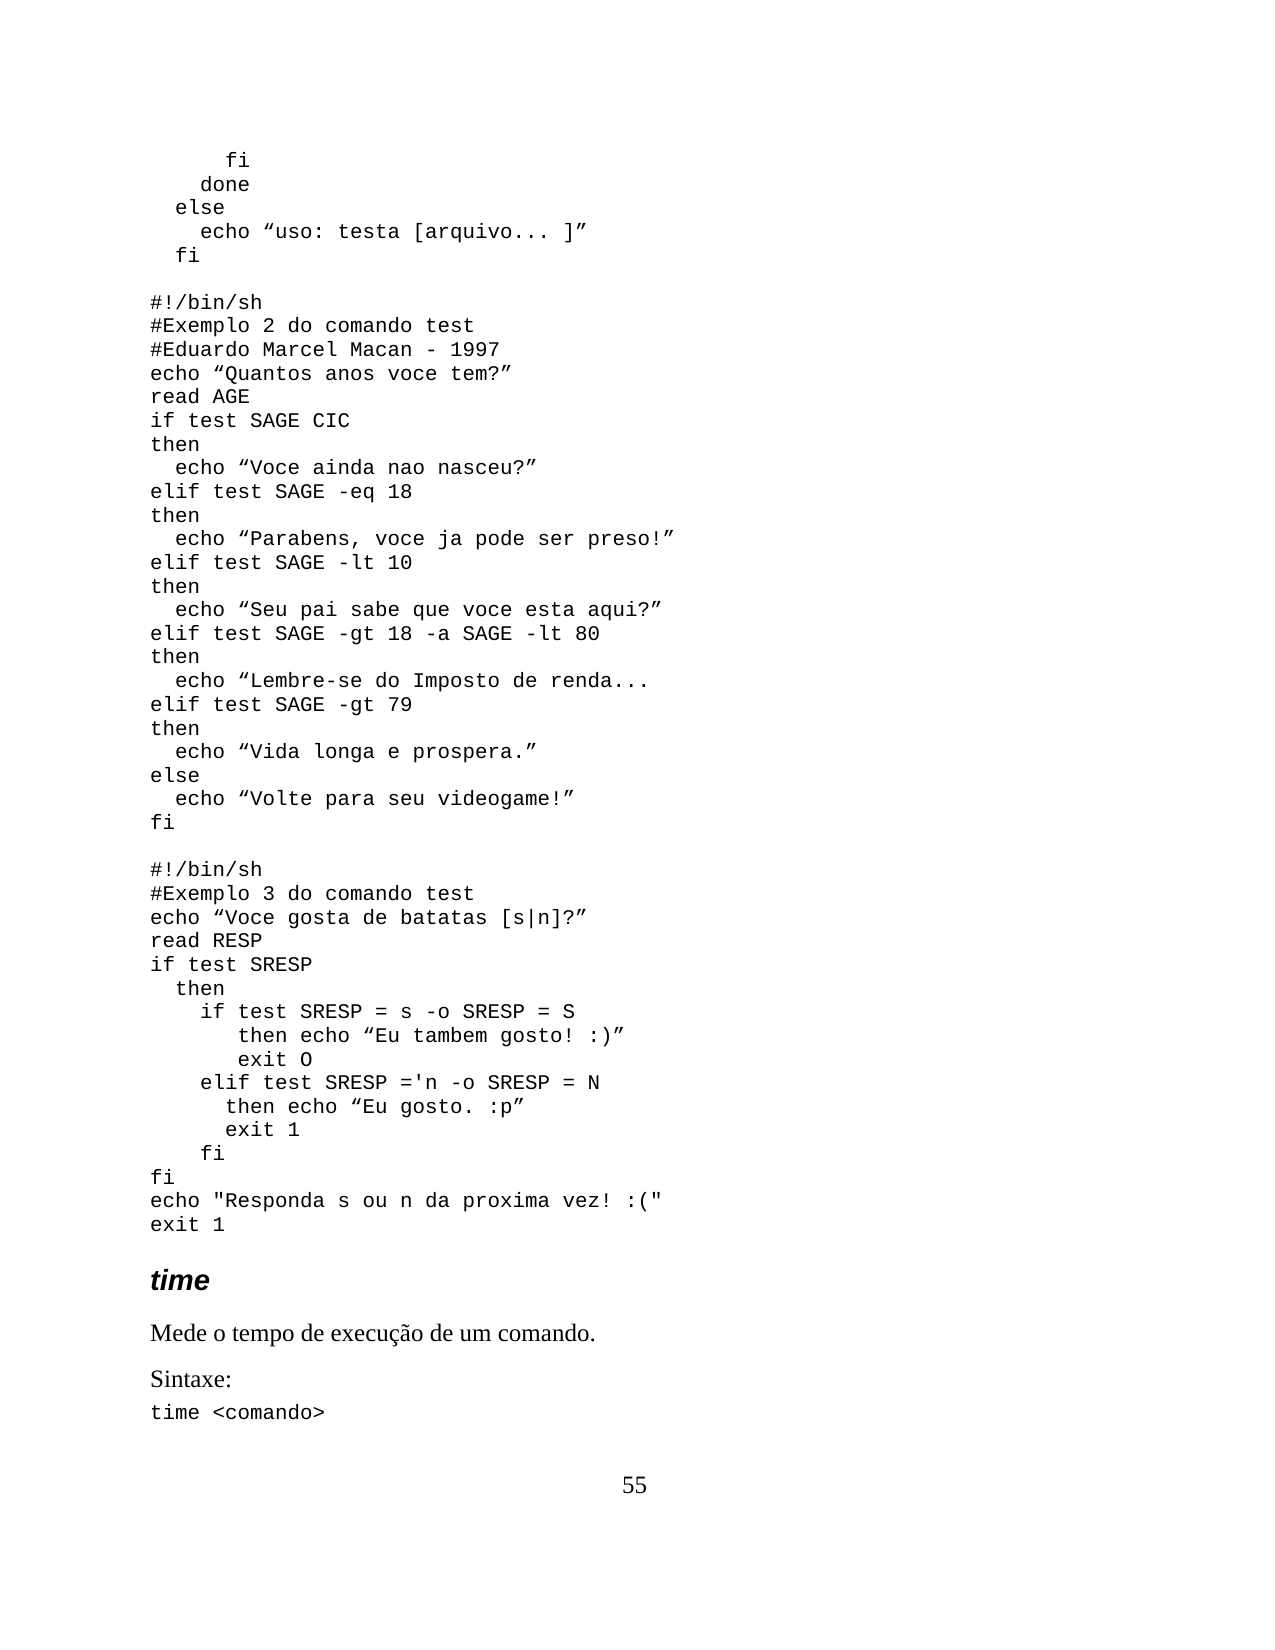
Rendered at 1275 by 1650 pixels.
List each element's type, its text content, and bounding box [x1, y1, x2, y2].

text exit O [150, 1048, 1125, 1072]
text if test SRESP [150, 954, 1125, 978]
text elif test SRESP ='n -o SRESP = N [150, 1072, 1125, 1096]
text elif test SAGE -lt 10 [150, 552, 1125, 576]
text then [150, 576, 1125, 599]
text echo "Responda s ou n da proxima vez! :(" [150, 1190, 1125, 1214]
text #Exemplo 3 do comando test [150, 883, 1125, 907]
text #Eduardo Marcel Macan - 1997 [150, 339, 1125, 363]
text fi [150, 1167, 1125, 1190]
text #!/bin/sh [150, 859, 1125, 883]
text else [150, 197, 1125, 221]
text echo “uso: testa [arquivo... ]” [150, 221, 1125, 244]
text #Exemplo 2 do comando test [150, 316, 1125, 339]
text then [150, 647, 1125, 670]
text echo “Seu pai sabe que voce esta aqui?” [150, 599, 1125, 623]
text done [150, 174, 1125, 197]
text Mede o tempo de execução de um comando. [150, 1318, 1125, 1346]
text elif test SAGE -gt 18 -a SAGE -lt 80 [150, 623, 1125, 647]
text echo “Voce gosta de batatas [s|n]?” [150, 907, 1125, 930]
text echo “Volte para seu videogame!” [150, 788, 1125, 812]
text then [150, 505, 1125, 528]
text Sintaxe: [150, 1364, 1125, 1393]
text if test SAGE CIC [150, 410, 1125, 434]
text echo “Quantos anos voce tem?” [150, 363, 1125, 386]
text echo “Parabens, voce ja pode ser preso!” [150, 528, 1125, 552]
text exit 1 [150, 1214, 1125, 1238]
text then echo “Eu gosto. :p” [150, 1096, 1125, 1119]
text fi [150, 1143, 1125, 1167]
text fi [150, 244, 1125, 268]
text read AGE [150, 386, 1125, 410]
subtitle time [150, 1263, 1125, 1296]
text else [150, 765, 1125, 788]
text echo “Lembre-se do Imposto de renda... [150, 670, 1125, 694]
text then echo “Eu tambem gosto! :)” [150, 1025, 1125, 1048]
text echo “Voce ainda nao nasceu?” [150, 457, 1125, 481]
text elif test SAGE -gt 79 [150, 694, 1125, 717]
text then [150, 717, 1125, 741]
text fi [150, 150, 1125, 174]
text exit 1 [150, 1119, 1125, 1143]
text then [150, 434, 1125, 457]
text echo “Vida longa e prospera.” [150, 741, 1125, 765]
text fi [150, 812, 1125, 836]
text read RESP [150, 930, 1125, 954]
text #!/bin/sh [150, 292, 1125, 316]
text time <comando> [150, 1402, 1125, 1426]
text if test SRESP = s -o SRESP = S [150, 1001, 1125, 1025]
text then [150, 978, 1125, 1001]
text elif test SAGE -eq 18 [150, 481, 1125, 505]
